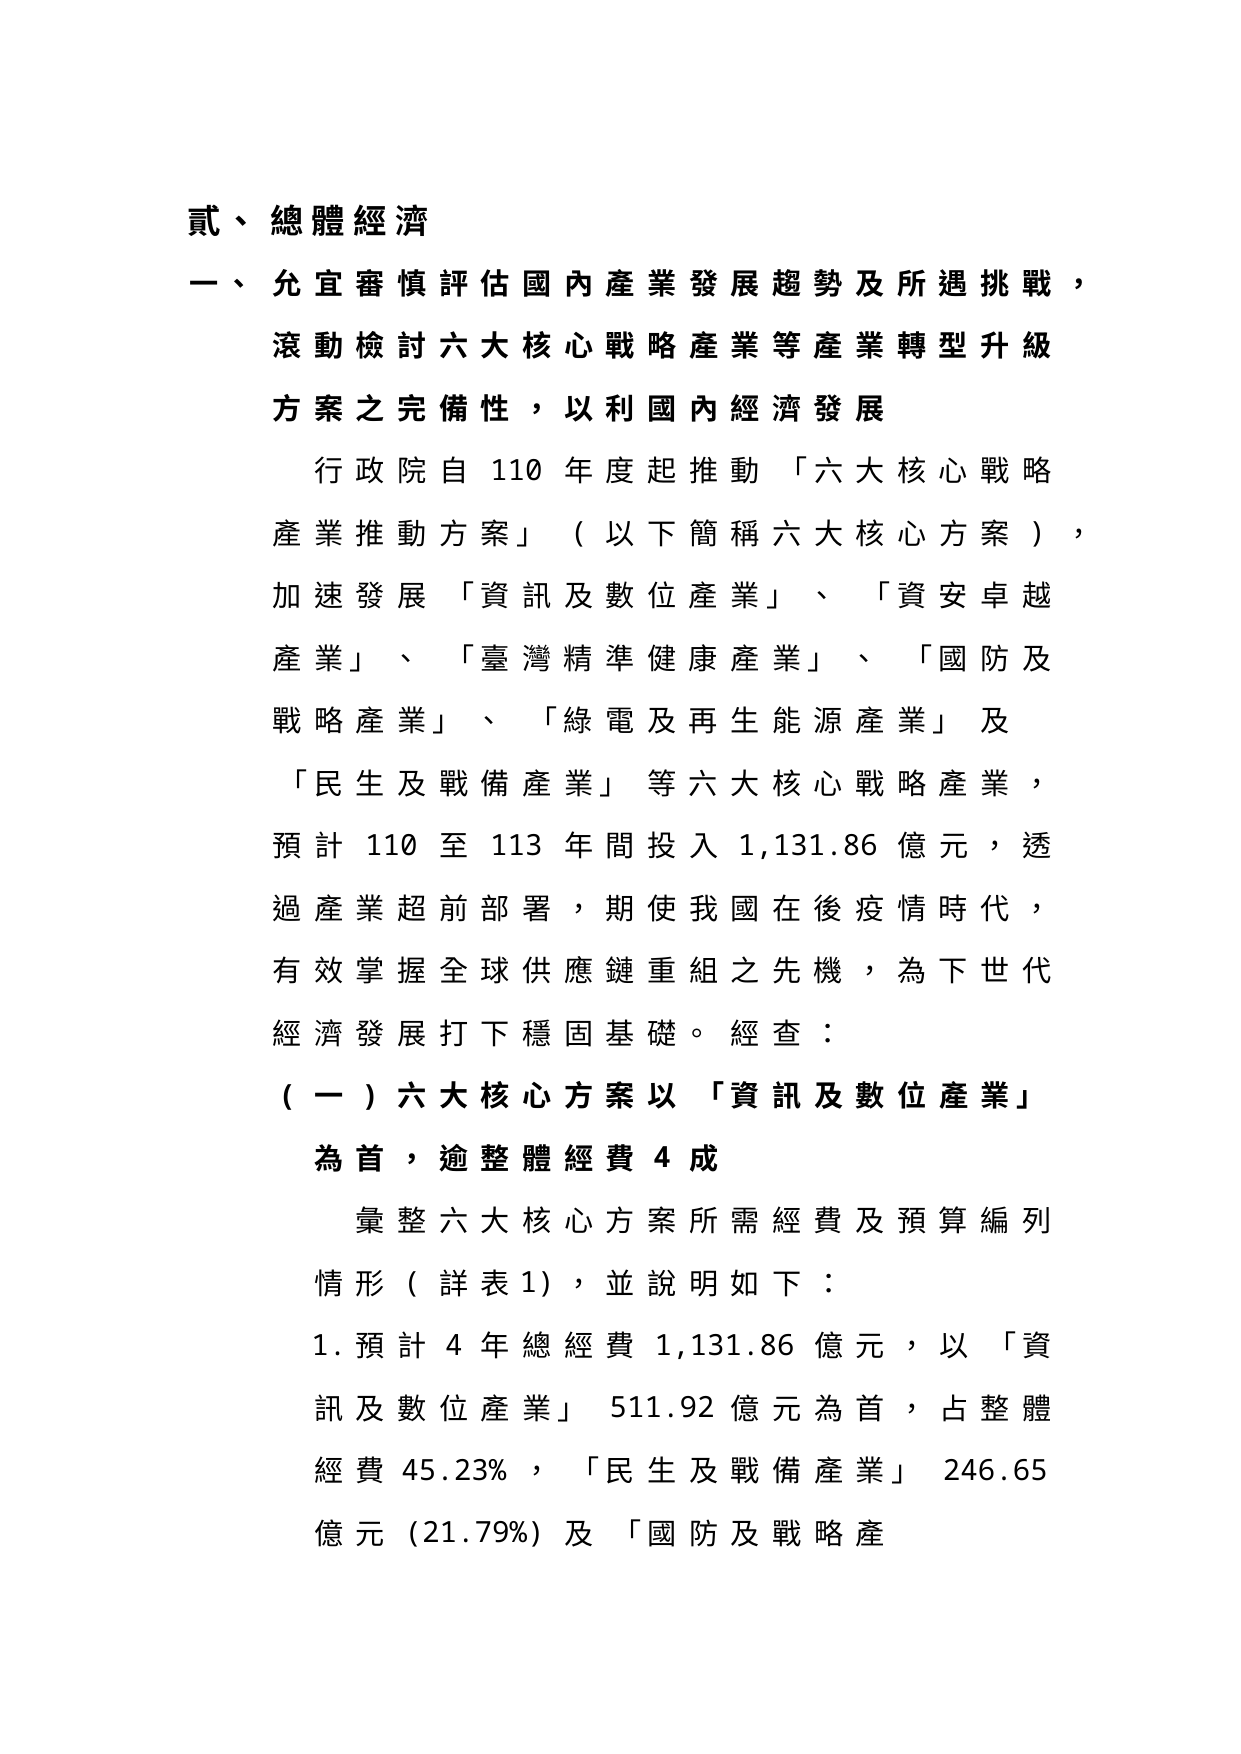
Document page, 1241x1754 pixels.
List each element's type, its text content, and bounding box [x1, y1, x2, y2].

text 貳、總體經濟 [183, 177, 1058, 240]
text 一、允宜審慎評估國內產業發展趨勢及所遇挑戰，滾動檢討六大核心戰略產業等產業轉型升級方案之完備性，以利國內經濟發展 [183, 240, 1058, 427]
text 1.預計4年總經費1,131.86億元，以「資訊及數位產業」511.92億元為首，占整體經費45.23%，「民生及戰備產業」246.65億元(21.79%)及「國防及戰略產業」153.54億元(13.57%)等分居第2及3位；規劃透過研發新世代半導體技術、擴大人工智慧暨物聯網（AIoT）應用場域、推動國防自主、掌握半導體材料與設備等重要工業物資關鍵原材料，確保關鍵物資自主供應等，打造臺灣成為亞洲高階製造、高科技研發、半導體先進製程及綠能發展4大中心，期使我國在後疫情時代，成為全球經濟之關鍵力量。 [271, 1302, 1058, 1552]
text 行政院自110年度起推動「六大核心戰略產業推動方案」(以下簡稱六大核心方案)，加速發展「資訊及數位產業」、「資安卓越產業」、「臺灣精準健康產業」、「國防及戰略產業」、「綠電及再生能源產業」及「民生及戰備產業」等六大核心戰略產業，預計110至113年間投入1,131.86億元，透過產業超前部署，期使我國在後疫情時代，有效掌握全球供應鏈重組之先機，為下世代經濟發展打下穩固基礎。經查： [242, 427, 1058, 1052]
text 彙整六大核心方案所需經費及預算編列情形(詳表1)，並說明如下： [271, 1177, 1058, 1302]
text (一)六大核心方案以「資訊及數位產業」為首，逾整體經費4成 [242, 1052, 1058, 1177]
